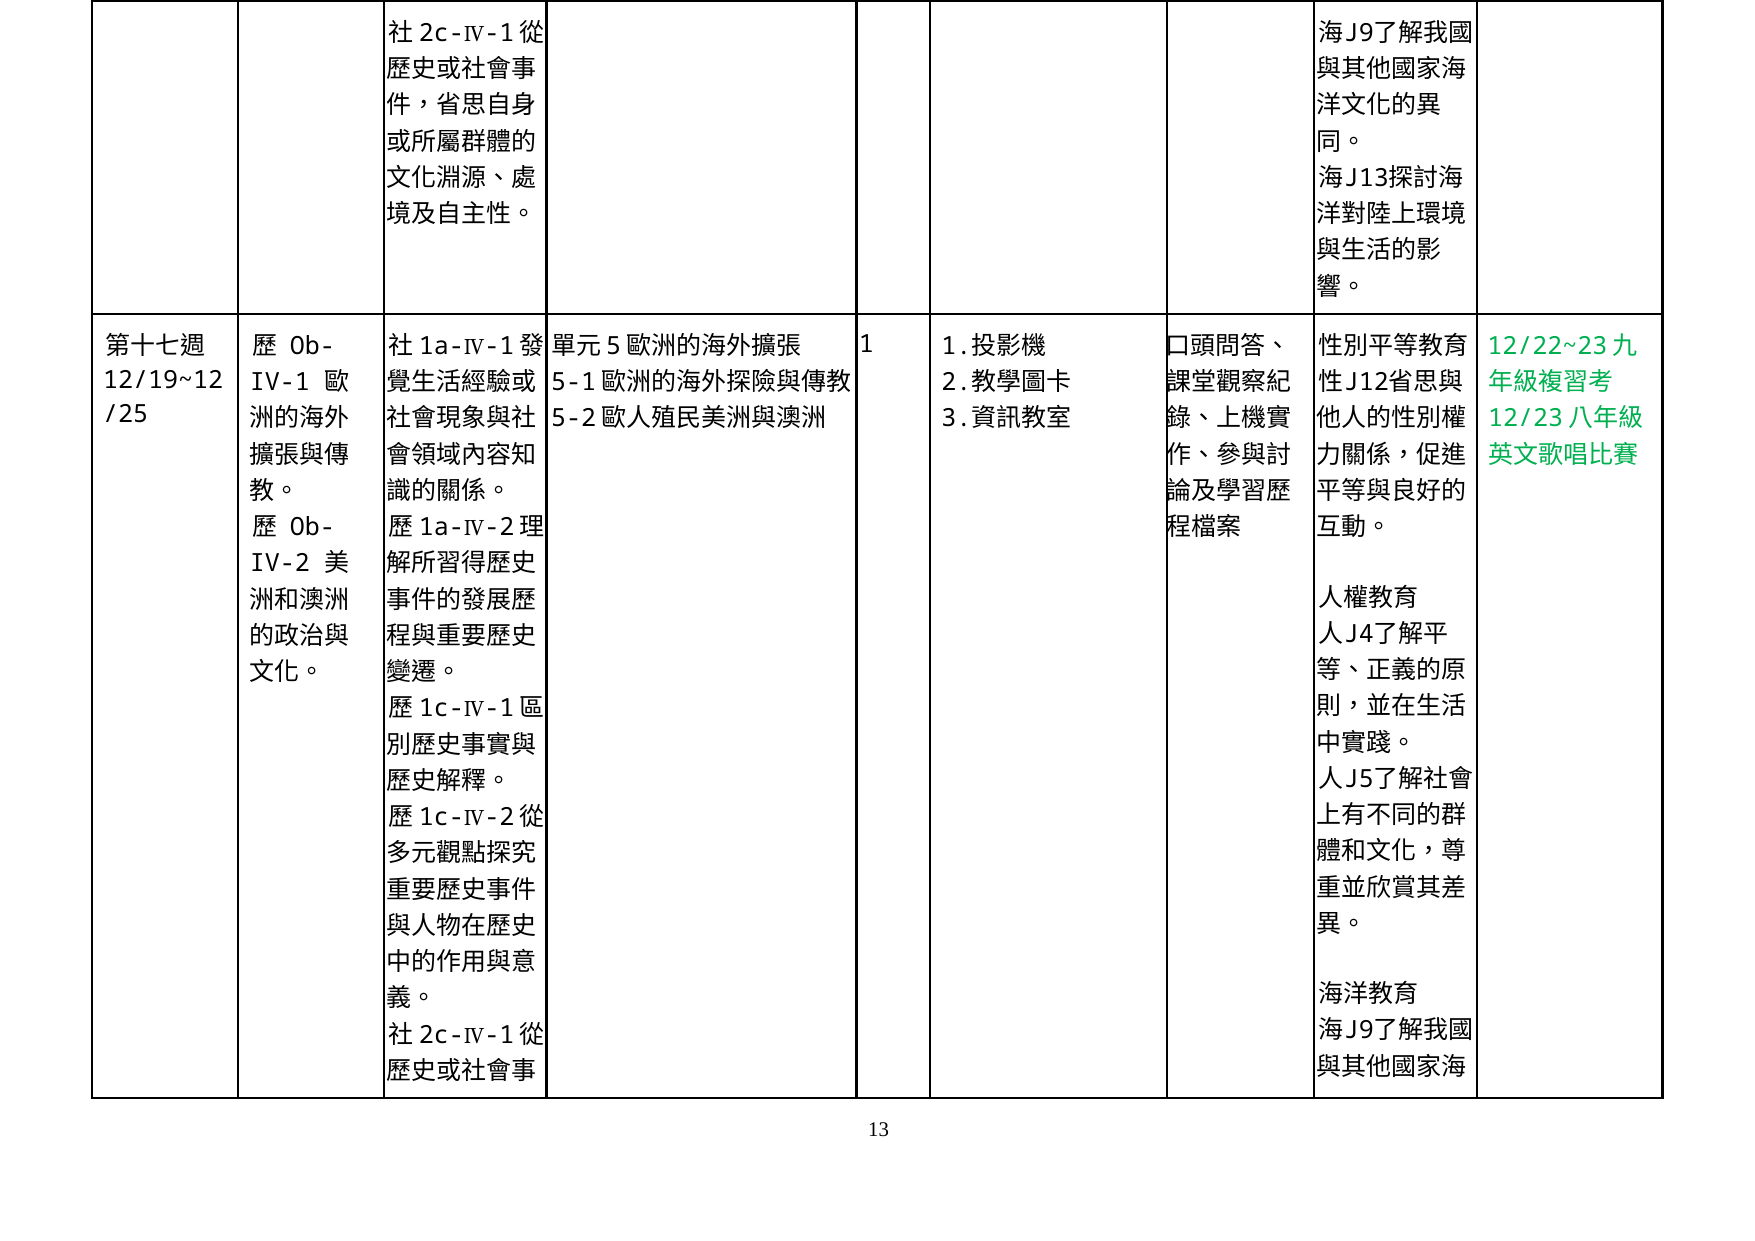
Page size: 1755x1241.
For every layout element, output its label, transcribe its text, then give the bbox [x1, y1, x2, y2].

table_cell 12/22~23九年級複習考 12/23八年級英文歌唱比賽 [1478, 315, 1661, 1097]
table_cell [858, 2, 929, 313]
table_cell 1.投影機 2.教學圖卡 3.資訊教室 [931, 315, 1166, 1097]
table_cell [1478, 2, 1661, 313]
table_cell 歷 Ob-IV-1 歐洲的海外擴張與傳教。 歷 Ob-IV-2 美洲和澳洲的政治與文化。 [239, 315, 383, 1097]
table_cell [931, 2, 1166, 313]
table_cell 社1a-Ⅳ-1發覺生活經驗或社會現象與社會領域內容知識的關係。 歷1a-Ⅳ-2理解所習得歷史事件的發展歷程與重要歷史變遷。 歷1c-Ⅳ-1區別歷史事實與歷史解釋。 歷1c-Ⅳ-2從多元觀點探究重要歷史事件與人物在歷史中的作用與意義。 社2c-Ⅳ-1從歷史或社會事 [385, 315, 545, 1097]
table_cell 海J9了解我國與其他國家海洋文化的異同。 海J13探討海洋對陸上環境與生活的影響。 [1315, 2, 1476, 313]
table_cell [93, 2, 237, 313]
table_cell 第十七週12/19~12/25 [93, 315, 237, 1097]
table_cell [548, 2, 855, 313]
table_cell 口頭問答、課堂觀察紀錄、上機實作、參與討論及學習歷程檔案 [1168, 315, 1313, 1097]
table_cell [239, 2, 383, 313]
table_cell 單元5歐洲的海外擴張 5-1歐洲的海外探險與傳教 5-2歐人殖民美洲與澳洲 [548, 315, 855, 1097]
table_cell 性別平等教育 性J12省思與他人的性別權力關係，促進平等與良好的互動。 人權教育 人J4了解平等、正義的原則，並在生活中實踐。 人J5了解社會上有不同的群體和文化，尊重並欣賞其差異。 海洋教育 海J9了解我國與其他國家海 [1315, 315, 1476, 1097]
table_cell [1168, 2, 1313, 313]
table_cell 社2c-Ⅳ-1從歷史或社會事件，省思自身或所屬群體的文化淵源、處境及自主性。 [385, 2, 545, 313]
table_cell 1 [858, 315, 929, 1097]
